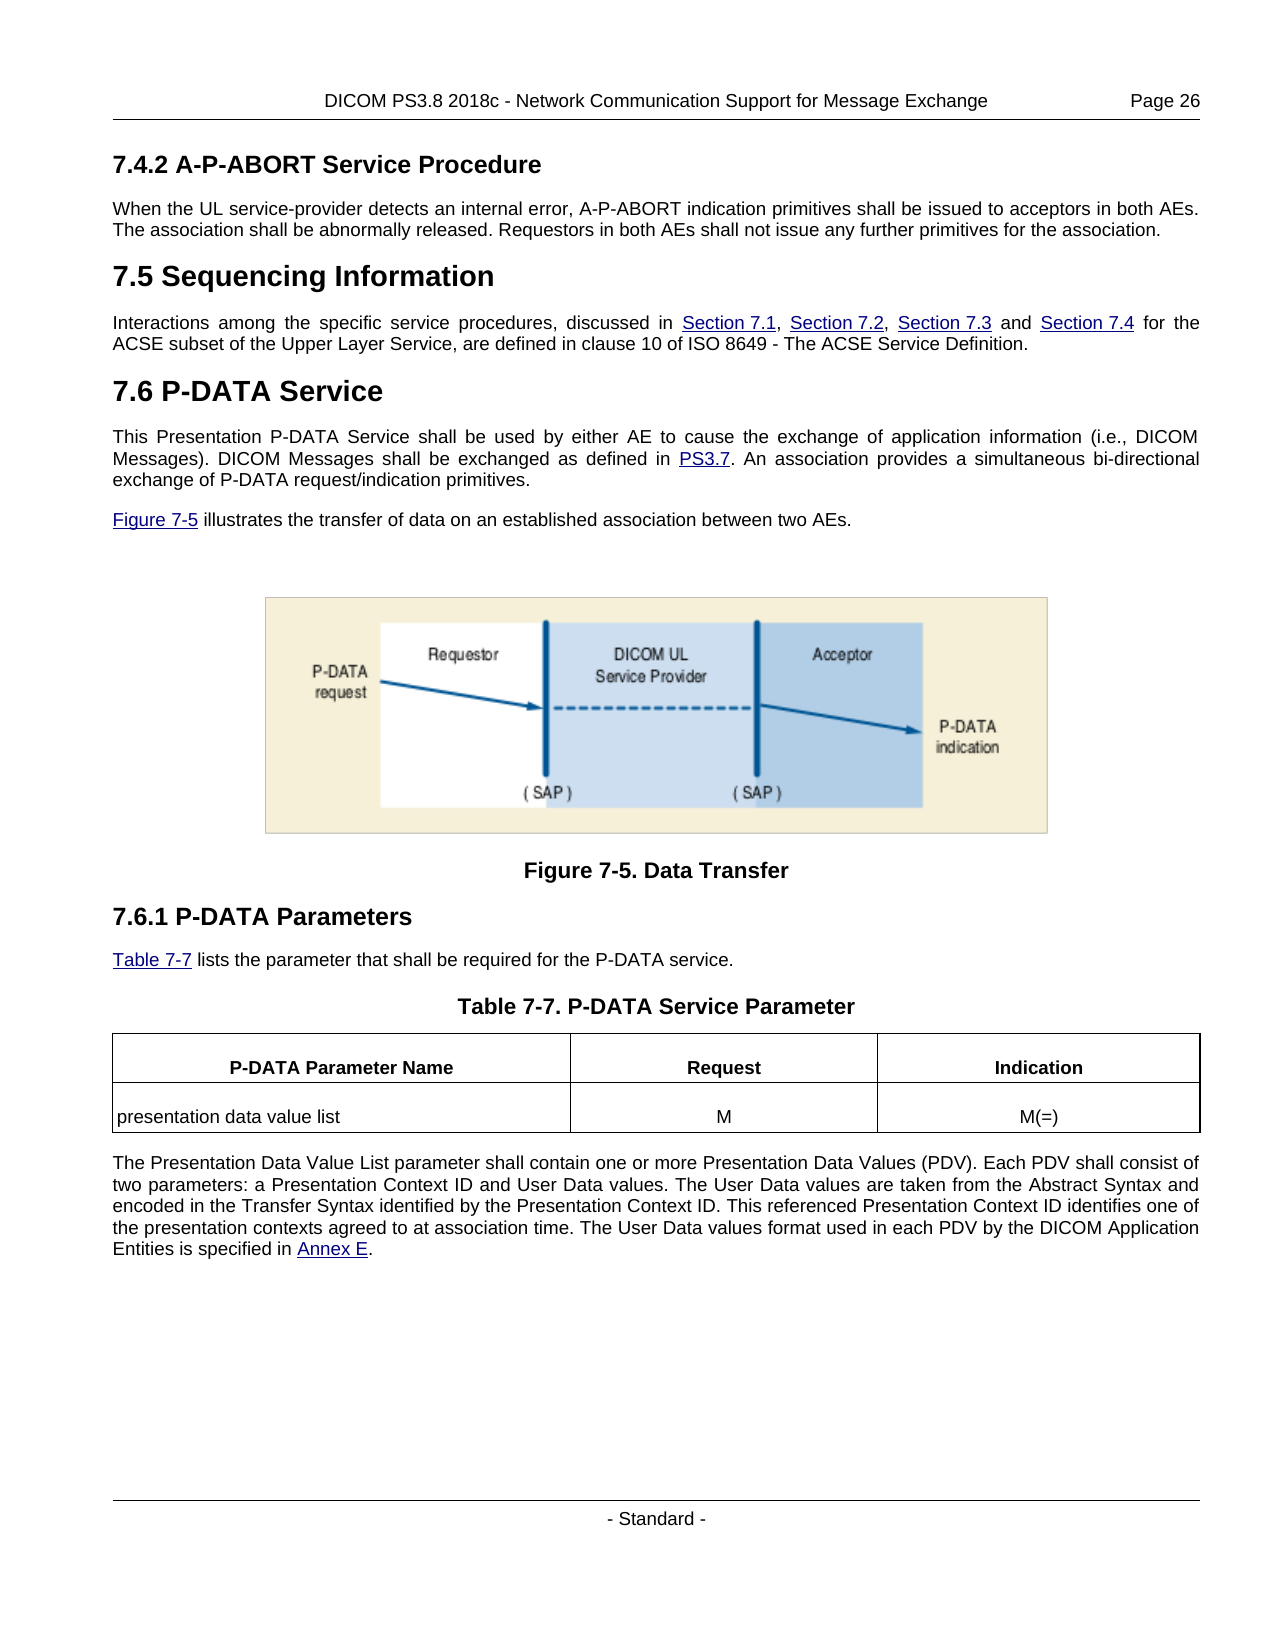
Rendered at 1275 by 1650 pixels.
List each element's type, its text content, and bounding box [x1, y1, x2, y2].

text Figure 7-5. Data Transfer [112, 857, 1200, 883]
text Table 7-7 lists the parameter that shall be required for the P-DATA service. [112, 949, 1200, 971]
table_cell presentation data value list [113, 1083, 570, 1132]
text 7.6.1 P-DATA Parameters [112, 902, 1200, 930]
picture [264, 597, 1049, 835]
text The Presentation Data Value List parameter shall contain one or more Presentation Data Values (PDV). Each PDV shall consist of two parameters: a Presentation Context ID and User Data values. The User Data values are taken from the Abstract Syntax and encoded in the Transfer Syntax identified by the Presentation Context ID. This referenced Presentation Context ID identifies one of the presentation contexts agreed to at association time. The User Data values format used in each PDV by the DICOM Application Entities is specified in Annex E. [112, 1152, 1200, 1259]
table_cell M [571, 1083, 877, 1132]
text Table 7-7. P-DATA Service Parameter [112, 993, 1200, 1019]
text 7.4.2 A-P-ABORT Service Procedure [112, 150, 1200, 179]
text This Presentation P-DATA Service shall be used by either AE to cause the exchange of application information (i.e., DICOM Messages). DICOM Messages shall be exchanged as defined in PS3.7. An association provides a simultaneous bi-directional exchange of P-DATA request/indication primitives. [112, 426, 1200, 491]
table_header Request [571, 1034, 877, 1082]
text When the UL service-provider detects an internal error, A-P-ABORT indication primitives shall be issued to acceptors in both AEs. The association shall be abnormally released. Requestors in both AEs shall not issue any further primitives for the association. [112, 197, 1200, 241]
text Interactions among the specific service procedures, discussed in Section 7.1, Section 7.2, Section 7.3 and Section 7.4 for the ACSE subset of the Upper Layer Service, are defined in clause 10 of ISO 8649 - The ACSE Service Definition. [112, 312, 1200, 355]
table_header P-DATA Parameter Name [113, 1034, 570, 1082]
text Figure 7-5 illustrates the transfer of data on an established association between two AEs. [112, 509, 1200, 531]
text 7.5 Sequencing Information [112, 259, 1200, 293]
text 7.6 P-DATA Service [112, 373, 1200, 407]
table_cell M(=) [878, 1083, 1199, 1132]
table_header Indication [878, 1034, 1199, 1082]
